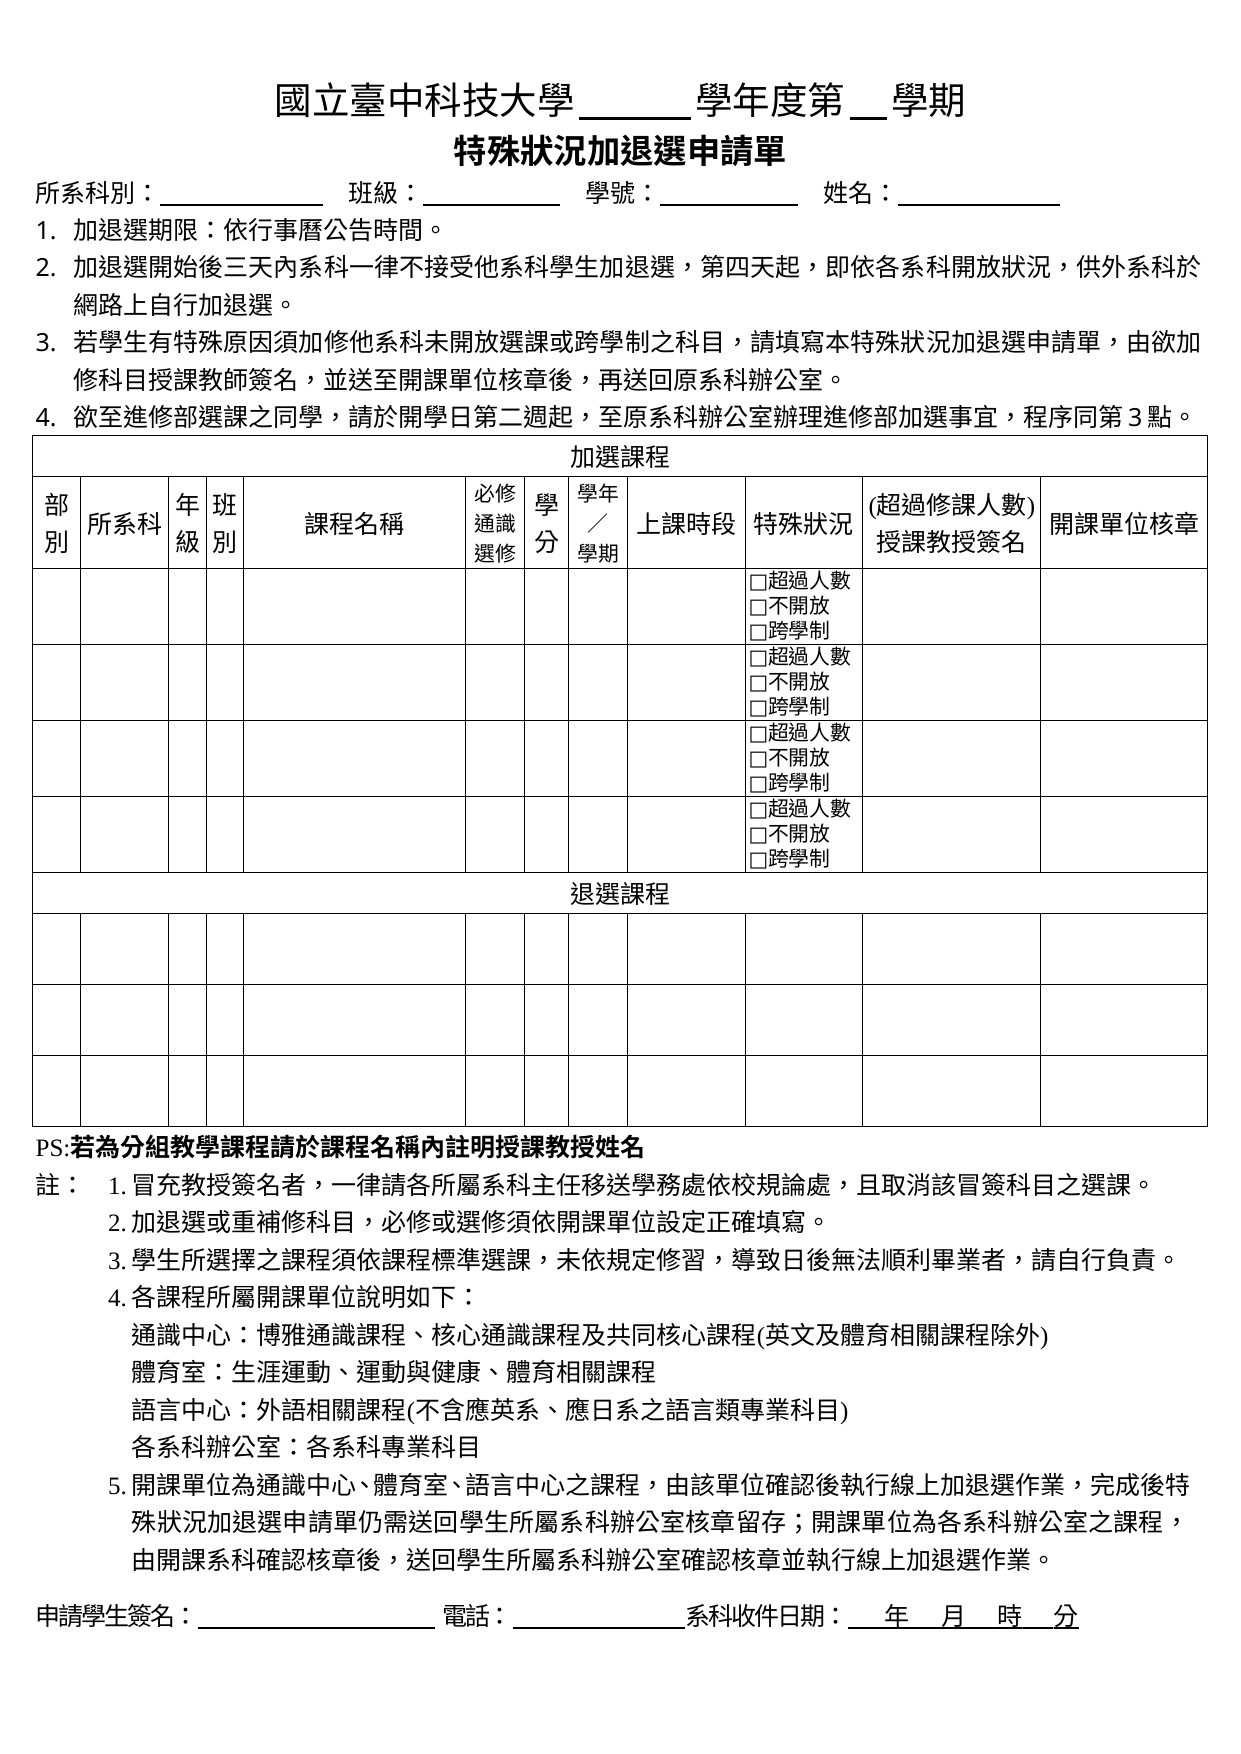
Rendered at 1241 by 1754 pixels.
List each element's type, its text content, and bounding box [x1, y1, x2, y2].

table_cell 上課時段 [628, 477, 745, 567]
table_cell [1041, 645, 1207, 719]
table_cell [863, 721, 1040, 796]
table_cell [525, 985, 568, 1055]
table_cell [244, 645, 465, 719]
table_cell [525, 721, 568, 796]
table_cell 學年／ 學期 [569, 477, 627, 567]
table_cell [169, 1056, 206, 1126]
table_cell □超過人數 □不開放 □跨學制 [746, 721, 862, 796]
table_cell (超過修課人數) 授課教授簽名 [863, 477, 1040, 567]
table_cell [863, 645, 1040, 719]
table_cell [81, 645, 168, 719]
table_cell [1041, 914, 1207, 984]
table_cell [169, 914, 206, 984]
table_cell 課程名稱 [244, 477, 465, 567]
text 特殊狀況加退選申請單 [35, 125, 1205, 173]
table_cell 開課單位核章 [1041, 477, 1207, 567]
table_cell [81, 721, 168, 796]
table_cell [628, 797, 745, 872]
table_cell [525, 645, 568, 719]
table_cell [569, 985, 627, 1055]
table_cell [466, 797, 524, 872]
table_cell [207, 1056, 243, 1126]
table_cell 學分 [525, 477, 568, 567]
table_cell [207, 985, 243, 1055]
table_cell [244, 985, 465, 1055]
table_cell [628, 914, 745, 984]
table_cell [569, 1056, 627, 1126]
table_cell [863, 985, 1040, 1055]
table_cell [746, 1056, 862, 1126]
table_cell [244, 721, 465, 796]
table_cell [1041, 985, 1207, 1055]
table_cell [1041, 569, 1207, 643]
table_cell [525, 1056, 568, 1126]
table_cell [81, 569, 168, 643]
text 申請學生簽名： 電話： 系科收件日期： 年月時分 [35, 1595, 1205, 1633]
table_cell 部別 [33, 477, 80, 567]
table_cell 退選課程 [33, 873, 1207, 913]
table_cell [466, 1056, 524, 1126]
list 欲至進修部選課之同學，請於開學日第二週起，至原系科辦公室辦理進修部加選事宜，程序同第3點。 [35, 397, 1205, 434]
table_header 冒充教授簽名者，一律請各所屬系科主任移送學務處依校規論處，且取消該冒簽科目之選課。 加退選或重補修科目，必修或選修須依開課單位設定正確填寫。 學生所選擇之課程須依課程標準選課，未依規定修習，導致日後無法順利畢業者，請自行負責。 各課程所屬開課單位說明如下： 通識中心：博雅通識課程、核心通識課程及共同核心課程(英文及體育相關課程除外) 體育室：生涯運動、運動與健康、體育相關課程 語言中心：外語相關課程(不含應英系、應日系之語言類專業科目) 各系科辦公室：各系科專業科目 開課單位為通識中心、體育室、語言中心之課程，由該單位確認後執行線上加退選作業，完成後特殊狀況加退選申請單仍需送回學生所屬系科辦公室核章留存；開課單位為各系科辦公室之課程，由開課系科確認核章後，送回學生所屬系科辦公室確認核章並執行線上加退選作業。 [97, 1164, 1202, 1577]
table_cell [466, 569, 524, 643]
text 所系科別： 班級： 學號： 姓名： [35, 173, 1205, 209]
table_cell [1041, 721, 1207, 796]
table_cell [207, 569, 243, 643]
table_cell [863, 1056, 1040, 1126]
table_cell [569, 721, 627, 796]
table_cell □超過人數 □不開放 □跨學制 [746, 645, 862, 719]
table_cell [569, 797, 627, 872]
table_cell [207, 721, 243, 796]
table_cell [81, 1056, 168, 1126]
table_cell 年級 [169, 477, 206, 567]
table_cell [628, 645, 745, 719]
table_cell [81, 797, 168, 872]
table_header 加選課程 [33, 436, 1207, 476]
table_cell [169, 569, 206, 643]
table_cell [628, 721, 745, 796]
table_cell [863, 797, 1040, 872]
table_header 註： [24, 1164, 97, 1577]
table_cell [1041, 797, 1207, 872]
table_cell [466, 985, 524, 1055]
table_cell [244, 914, 465, 984]
table_cell [207, 797, 243, 872]
table_cell [525, 797, 568, 872]
table_cell 所系科 [81, 477, 168, 567]
table_cell [746, 914, 862, 984]
list 加退選期限：依行事曆公告時間。 [35, 209, 1205, 247]
table_cell [466, 645, 524, 719]
table_cell [466, 721, 524, 796]
table_cell 必修 通識 選修 [466, 477, 524, 567]
table_cell [81, 985, 168, 1055]
table_cell [628, 569, 745, 643]
text 國立臺中科技大學 學年度第 學期 [35, 71, 1205, 125]
table_cell [169, 985, 206, 1055]
table_cell [863, 914, 1040, 984]
table_cell [169, 721, 206, 796]
table_cell [525, 914, 568, 984]
table_cell [569, 645, 627, 719]
table_cell [525, 569, 568, 643]
table_cell [244, 1056, 465, 1126]
table_cell [33, 1056, 80, 1126]
table_cell [569, 569, 627, 643]
table_cell [466, 914, 524, 984]
table_cell [863, 569, 1040, 643]
table_cell [628, 985, 745, 1055]
table_cell 班別 [207, 477, 243, 567]
table_cell □超過人數 □不開放 □跨學制 [746, 569, 862, 643]
table_cell [169, 645, 206, 719]
table_cell [746, 985, 862, 1055]
table_cell □超過人數 □不開放 □跨學制 [746, 797, 862, 872]
table_cell [33, 645, 80, 719]
table_cell [169, 797, 206, 872]
table_cell [81, 914, 168, 984]
table_cell [33, 914, 80, 984]
list 加退選開始後三天內系科一律不接受他系科學生加退選，第四天起，即依各系科開放狀況，供外系科於網路上自行加退選。 [35, 247, 1205, 322]
table_cell [33, 985, 80, 1055]
list 若學生有特殊原因須加修他系科未開放選課或跨學制之科目，請填寫本特殊狀況加退選申請單，由欲加修科目授課教師簽名，並送至開課單位核章後，再送回原系科辦公室。 [35, 322, 1205, 397]
table_cell [207, 914, 243, 984]
table_cell 特殊狀況 [746, 477, 862, 567]
table_cell [1041, 1056, 1207, 1126]
table_cell [628, 1056, 745, 1126]
table_cell [244, 797, 465, 872]
table_cell [33, 569, 80, 643]
table_cell [33, 721, 80, 796]
table_cell [244, 569, 465, 643]
table_cell [569, 914, 627, 984]
table_cell [207, 645, 243, 719]
text PS:若為分組教學課程請於課程名稱內註明授課教授姓名 [35, 1127, 1205, 1164]
table_cell [33, 797, 80, 872]
